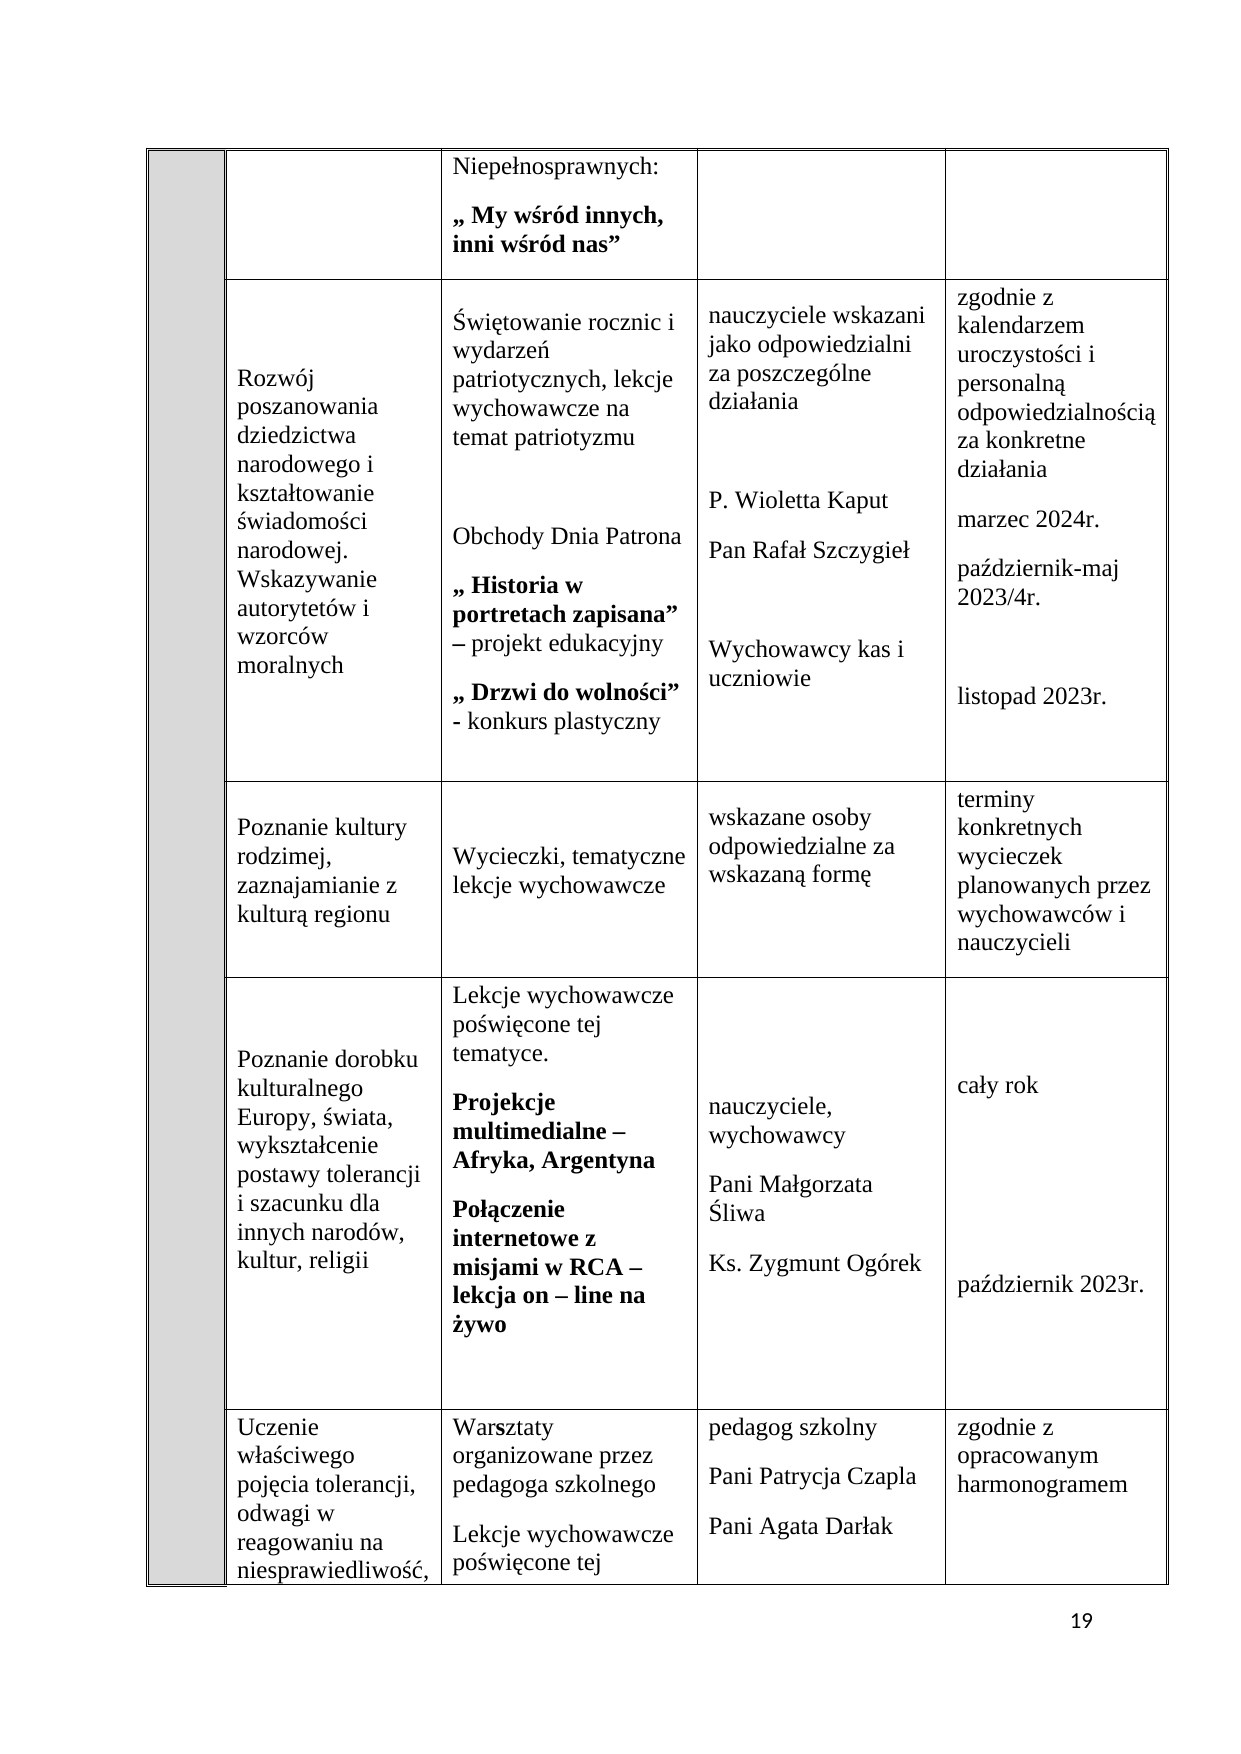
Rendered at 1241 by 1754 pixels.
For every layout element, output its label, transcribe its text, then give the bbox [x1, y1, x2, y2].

table_cell Niepełnosprawnych: „ My wśród innych, inni wśród nas” [442, 151, 697, 279]
table_cell nauczyciele wskazani jako odpowiedzialni za poszczególne działania P. Wioletta Kaput Pan Rafał Szczygieł Wychowawcy kas i uczniowie [698, 280, 945, 781]
table_cell Wycieczki, tematyczne lekcje wychowawcze [442, 782, 697, 977]
table_cell Warsztaty organizowane przez pedagoga szkolnego Lekcje wychowawcze poświęcone tej [442, 1410, 697, 1584]
table_cell cały rok październik 2023r. [946, 978, 1166, 1408]
table_cell Rozwój poszanowania dziedzictwa narodowego i kształtowanie świadomości narodowej. Wskazywanie autorytetów i wzorców moralnych [227, 280, 441, 781]
table_cell [149, 151, 224, 1584]
table_cell zgodnie z kalendarzem uroczystości i personalną odpowiedzialnością za konkretne działania marzec 2024r. październik-maj 2023/4r. listopad 2023r. [946, 280, 1166, 781]
table_cell [698, 151, 945, 279]
table_cell Uczenie właściwego pojęcia tolerancji, odwagi w reagowaniu na niesprawiedliwość, [227, 1410, 441, 1584]
table_cell [946, 151, 1166, 279]
table_cell zgodnie z opracowanym harmonogramem [946, 1410, 1166, 1584]
table_cell terminy konkretnych wycieczek planowanych przez wychowawców i nauczycieli [946, 782, 1166, 977]
table_cell pedagog szkolny Pani Patrycja Czapla Pani Agata Darłak [698, 1410, 945, 1584]
table_cell Lekcje wychowawcze poświęcone tej tematyce. Projekcje multimedialne – Afryka, Argentyna Połączenie internetowe z misjami w RCA – lekcja on – line na żywo [442, 978, 697, 1408]
table_cell Poznanie dorobku kulturalnego Europy, świata, wykształcenie postawy tolerancji i szacunku dla innych narodów, kultur, religii [227, 978, 441, 1408]
table_cell [227, 151, 441, 279]
table_cell nauczyciele, wychowawcy Pani Małgorzata Śliwa Ks. Zygmunt Ogórek [698, 978, 945, 1408]
table_cell wskazane osoby odpowiedzialne za wskazaną formę [698, 782, 945, 977]
table_cell Poznanie kultury rodzimej, zaznajamianie z kulturą regionu [227, 782, 441, 977]
table_cell Świętowanie rocznic i wydarzeń patriotycznych, lekcje wychowawcze na temat patriotyzmu Obchody Dnia Patrona „ Historia w portretach zapisana” – projekt edukacyjny „ Drzwi do wolności” - konkurs plastyczny [442, 280, 697, 781]
